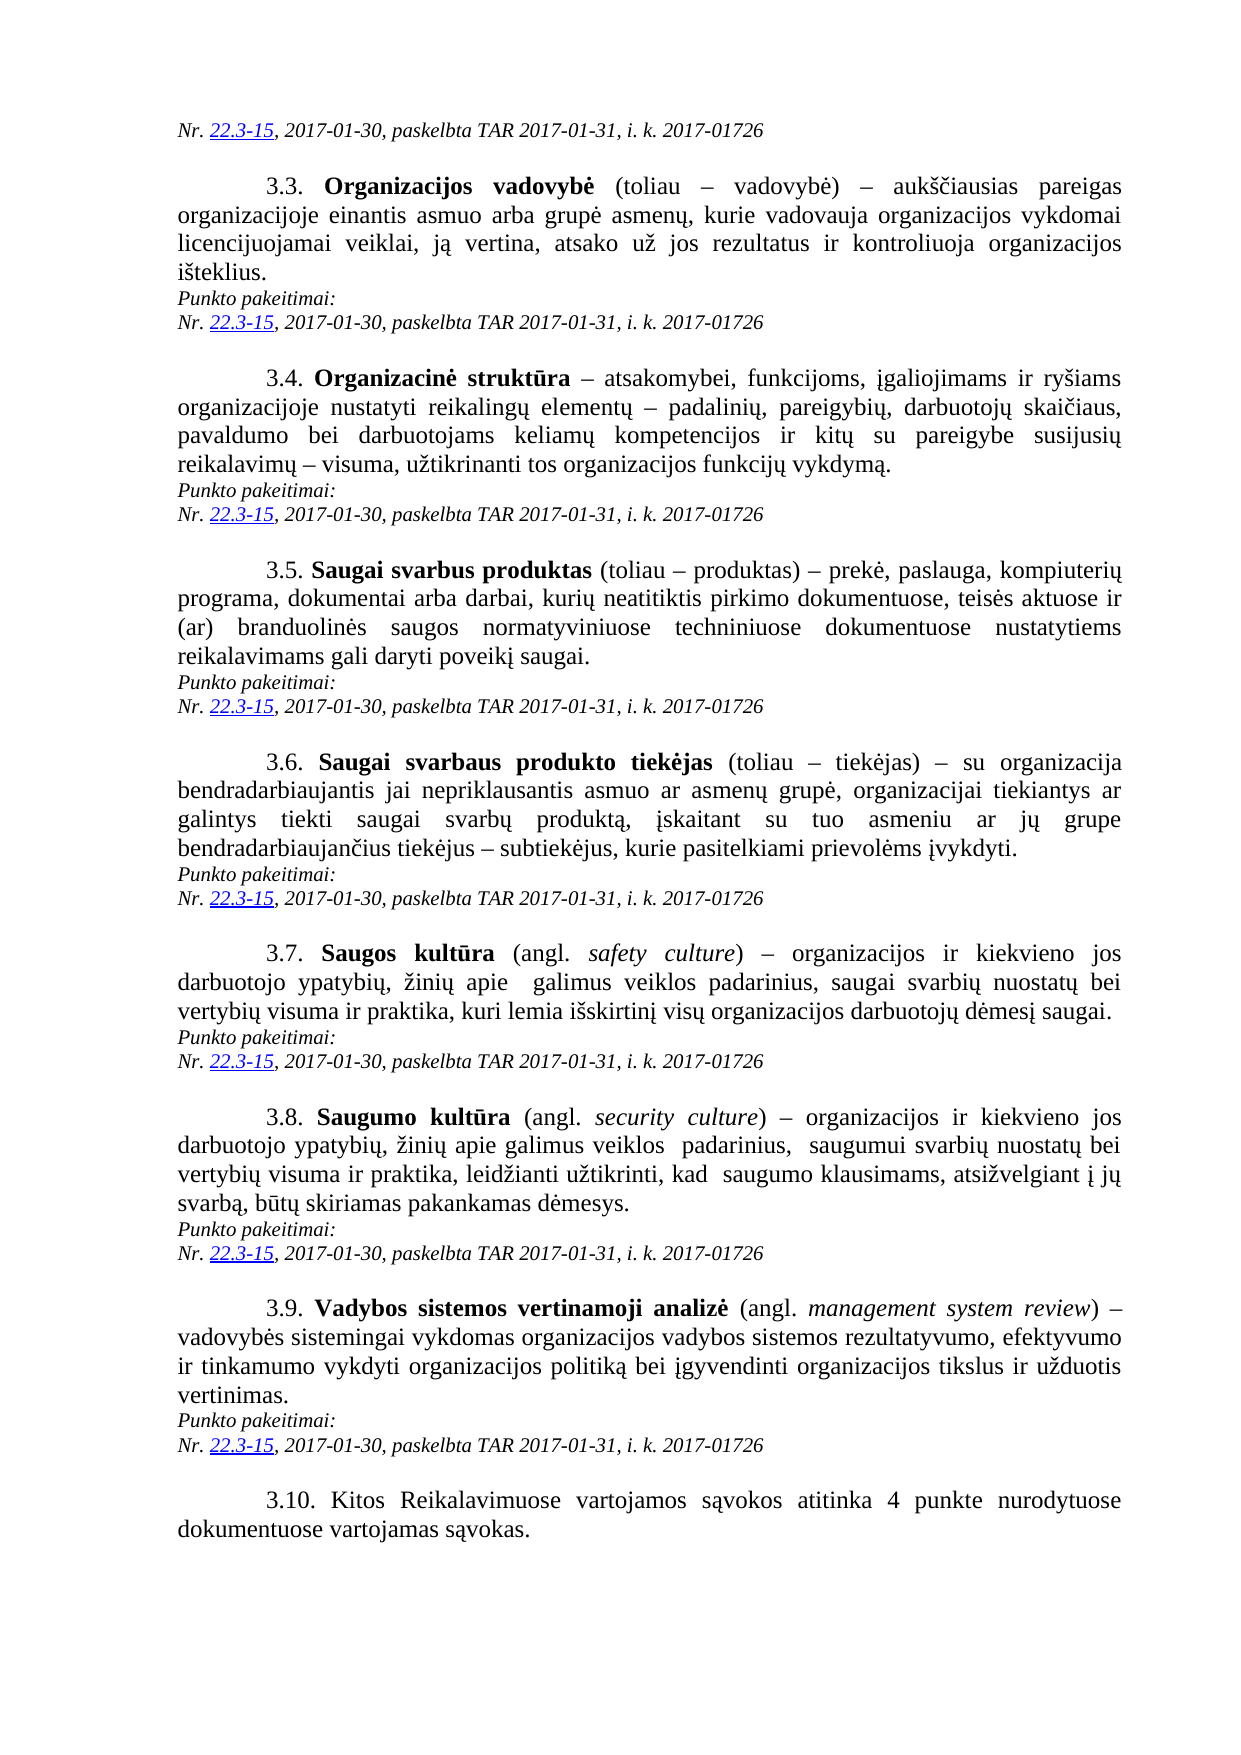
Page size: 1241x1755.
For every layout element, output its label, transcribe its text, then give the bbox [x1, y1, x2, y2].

text Nr. 22.3-15, 2017-01-30, paskelbta TAR 2017-01-31, i. k. 2017-01726 [177, 1241, 1122, 1265]
text 3.5. Saugai svarbus produktas (toliau – produktas) – prekė, paslauga, kompiuterių programa, dokumentai arba darbai, kurių neatitiktis pirkimo dokumentuose, teisės aktuose ir (ar) branduolinės saugos normatyviniuose techniniuose dokumentuose nustatytiems reikalavimams gali daryti poveikį saugai. [177, 555, 1122, 670]
text 3.8. Saugumo kultūra (angl. security culture) – organizacijos ir kiekvieno jos darbuotojo ypatybių, žinių apie galimus veiklos padarinius, saugumui svarbių nuostatų bei vertybių visuma ir praktika, leidžianti užtikrinti, kad saugumo klausimams, atsižvelgiant į jų svarbą, būtų skiriamas pakankamas dėmesys. [177, 1102, 1122, 1217]
text 3.3. Organizacijos vadovybė (toliau – vadovybė) – aukščiausias pareigas organizacijoje einantis asmuo arba grupė asmenų, kurie vadovauja organizacijos vykdomai licencijuojamai veiklai, ją vertina, atsako už jos rezultatus ir kontroliuoja organizacijos išteklius. [177, 171, 1122, 286]
text Nr. 22.3-15, 2017-01-30, paskelbta TAR 2017-01-31, i. k. 2017-01726 [177, 310, 1122, 334]
text 3.4. Organizacinė struktūra – atsakomybei, funkcijoms, įgaliojimams ir ryšiams organizacijoje nustatyti reikalingų elementų – padalinių, pareigybių, darbuotojų skaičiaus, pavaldumo bei darbuotojams keliamų kompetencijos ir kitų su pareigybe susijusių reikalavimų – visuma, užtikrinanti tos organizacijos funkcijų vykdymą. [177, 363, 1122, 478]
text 3.9. Vadybos sistemos vertinamoji analizė (angl. management system review) – vadovybės sistemingai vykdomas organizacijos vadybos sistemos rezultatyvumo, efektyvumo ir tinkamumo vykdyti organizacijos politiką bei įgyvendinti organizacijos tikslus ir užduotis vertinimas. [177, 1293, 1122, 1408]
text Nr. 22.3-15, 2017-01-30, paskelbta TAR 2017-01-31, i. k. 2017-01726 [177, 886, 1122, 910]
text Punkto pakeitimai: [177, 1025, 1122, 1049]
text Nr. 22.3-15, 2017-01-30, paskelbta TAR 2017-01-31, i. k. 2017-01726 [177, 118, 1122, 142]
text Punkto pakeitimai: [177, 862, 1122, 886]
text Punkto pakeitimai: [177, 670, 1122, 694]
text 3.10. Kitos Reikalavimuose vartojamos sąvokos atitinka 4 punkte nurodytuose dokumentuose vartojamas sąvokas. [177, 1485, 1122, 1543]
text Punkto pakeitimai: [177, 286, 1122, 310]
text 3.7. Saugos kultūra (angl. safety culture) – organizacijos ir kiekvieno jos darbuotojo ypatybių, žinių apie galimus veiklos padarinius, saugai svarbių nuostatų bei vertybių visuma ir praktika, kuri lemia išskirtinį visų organizacijos darbuotojų dėmesį saugai. [177, 938, 1122, 1025]
text Nr. 22.3-15, 2017-01-30, paskelbta TAR 2017-01-31, i. k. 2017-01726 [177, 1049, 1122, 1073]
text Nr. 22.3-15, 2017-01-30, paskelbta TAR 2017-01-31, i. k. 2017-01726 [177, 694, 1122, 718]
text Nr. 22.3-15, 2017-01-30, paskelbta TAR 2017-01-31, i. k. 2017-01726 [177, 502, 1122, 526]
text Nr. 22.3-15, 2017-01-30, paskelbta TAR 2017-01-31, i. k. 2017-01726 [177, 1432, 1122, 1457]
text 3.6. Saugai svarbaus produkto tiekėjas (toliau – tiekėjas) – su organizacija bendradarbiaujantis jai nepriklausantis asmuo ar asmenų grupė, organizacijai tiekiantys ar galintys tiekti saugai svarbų produktą, įskaitant su tuo asmeniu ar jų grupe bendradarbiaujančius tiekėjus – subtiekėjus, kurie pasitelkiami prievolėms įvykdyti. [177, 747, 1122, 862]
text Punkto pakeitimai: [177, 478, 1122, 502]
text Punkto pakeitimai: [177, 1217, 1122, 1241]
text Punkto pakeitimai: [177, 1408, 1122, 1432]
